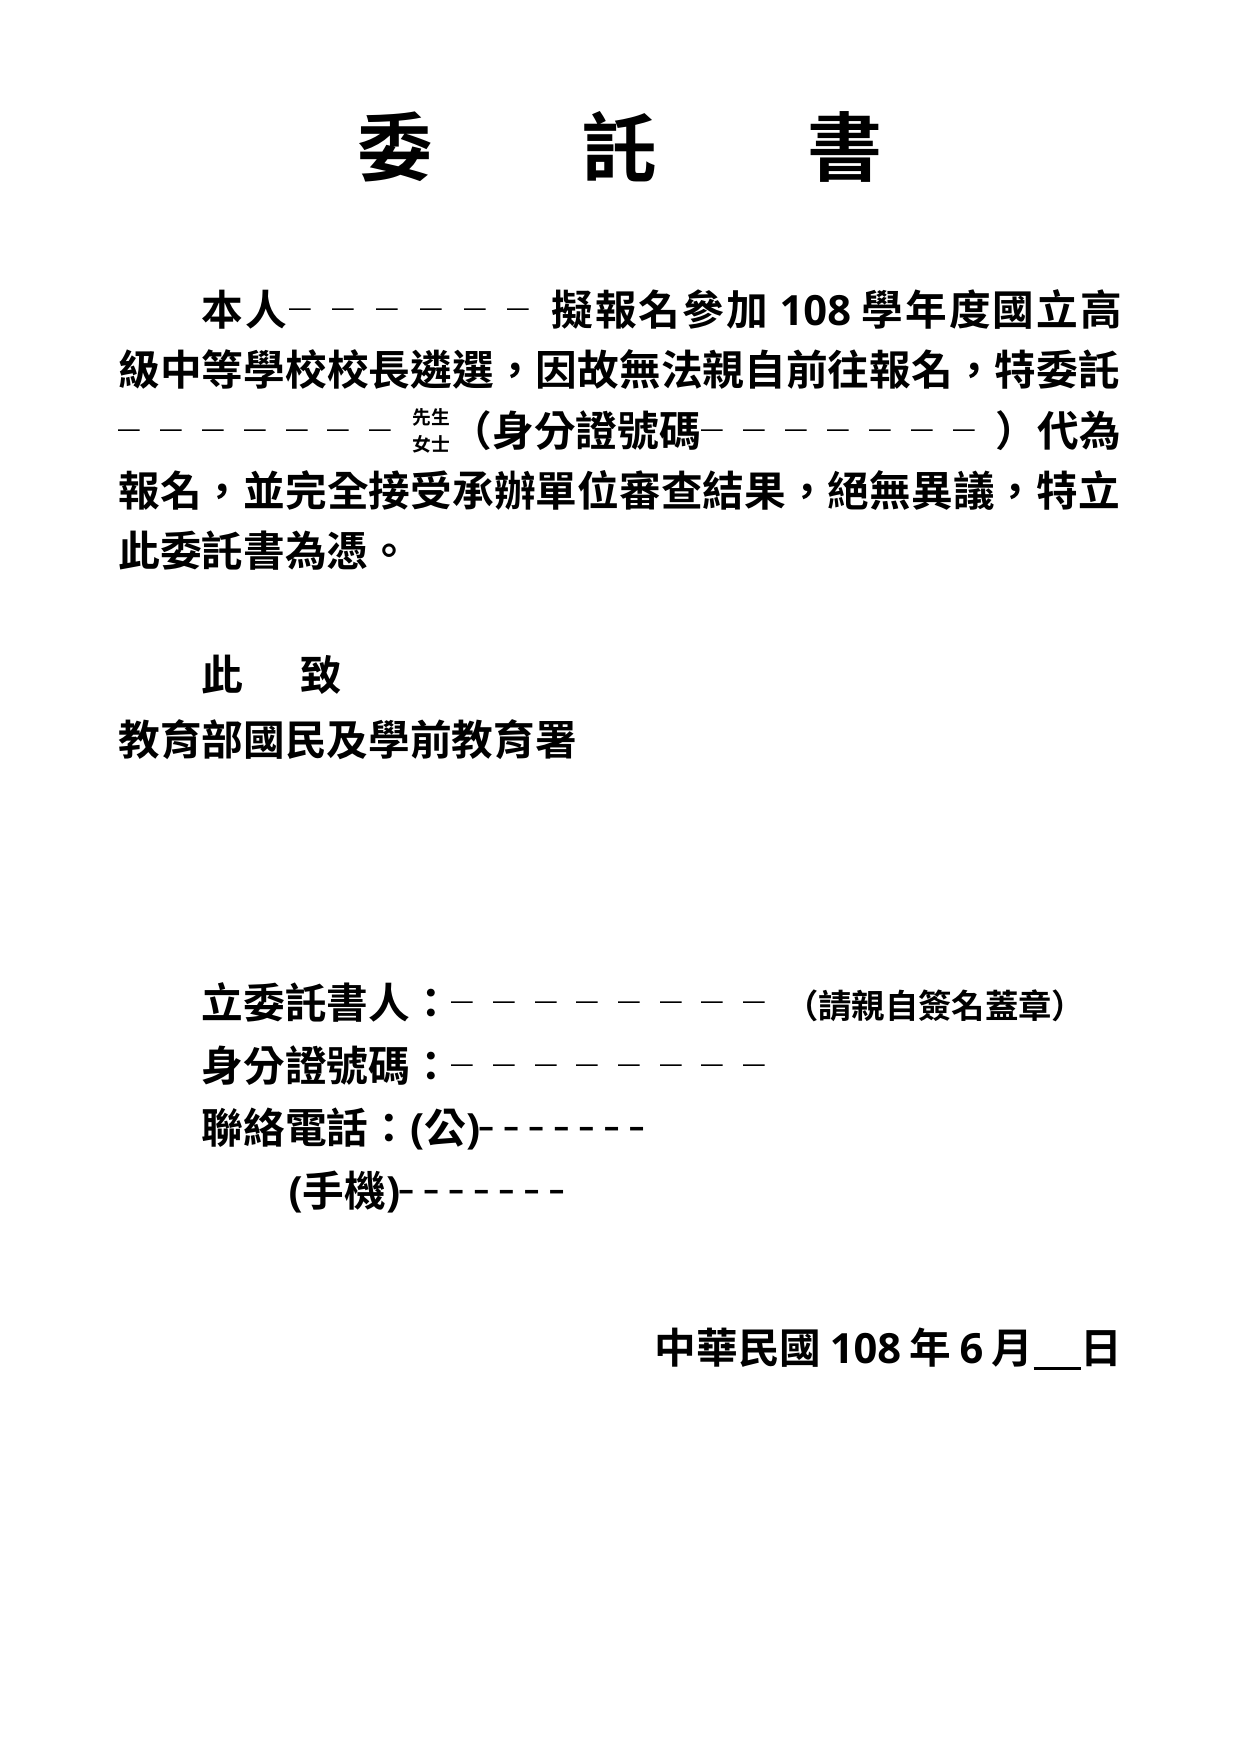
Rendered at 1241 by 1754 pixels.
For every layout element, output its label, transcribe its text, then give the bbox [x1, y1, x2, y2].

text 此 致 [118, 654, 1122, 700]
text (手機)╴╴╴╴╴╴╴ [118, 1156, 1122, 1219]
text 委 託 書 [118, 89, 1122, 197]
text 立委託書人：╴╴╴╴╴╴╴╴（請親自簽名蓋章） [118, 969, 1122, 1031]
text 教育部國民及學前教育署 [118, 719, 1122, 764]
text 身分證號碼：╴╴╴╴╴╴╴╴ [118, 1031, 1122, 1094]
text 聯絡電話：(公)╴╴╴╴╴╴╴ [118, 1094, 1122, 1156]
text 本人╴╴╴╴╴╴擬報名參加108學年度國立高級中等學校校長遴選，因故無法親自前往報名，特委託╴╴╴╴╴╴╴先生女士（身分證號碼╴╴╴╴╴╴╴）代為報名，並完全接受承辦單位審查結果，絕無異議，特立此委託書為憑。 [118, 277, 1122, 578]
text 中華民國108年6月 日 [118, 1327, 1122, 1373]
